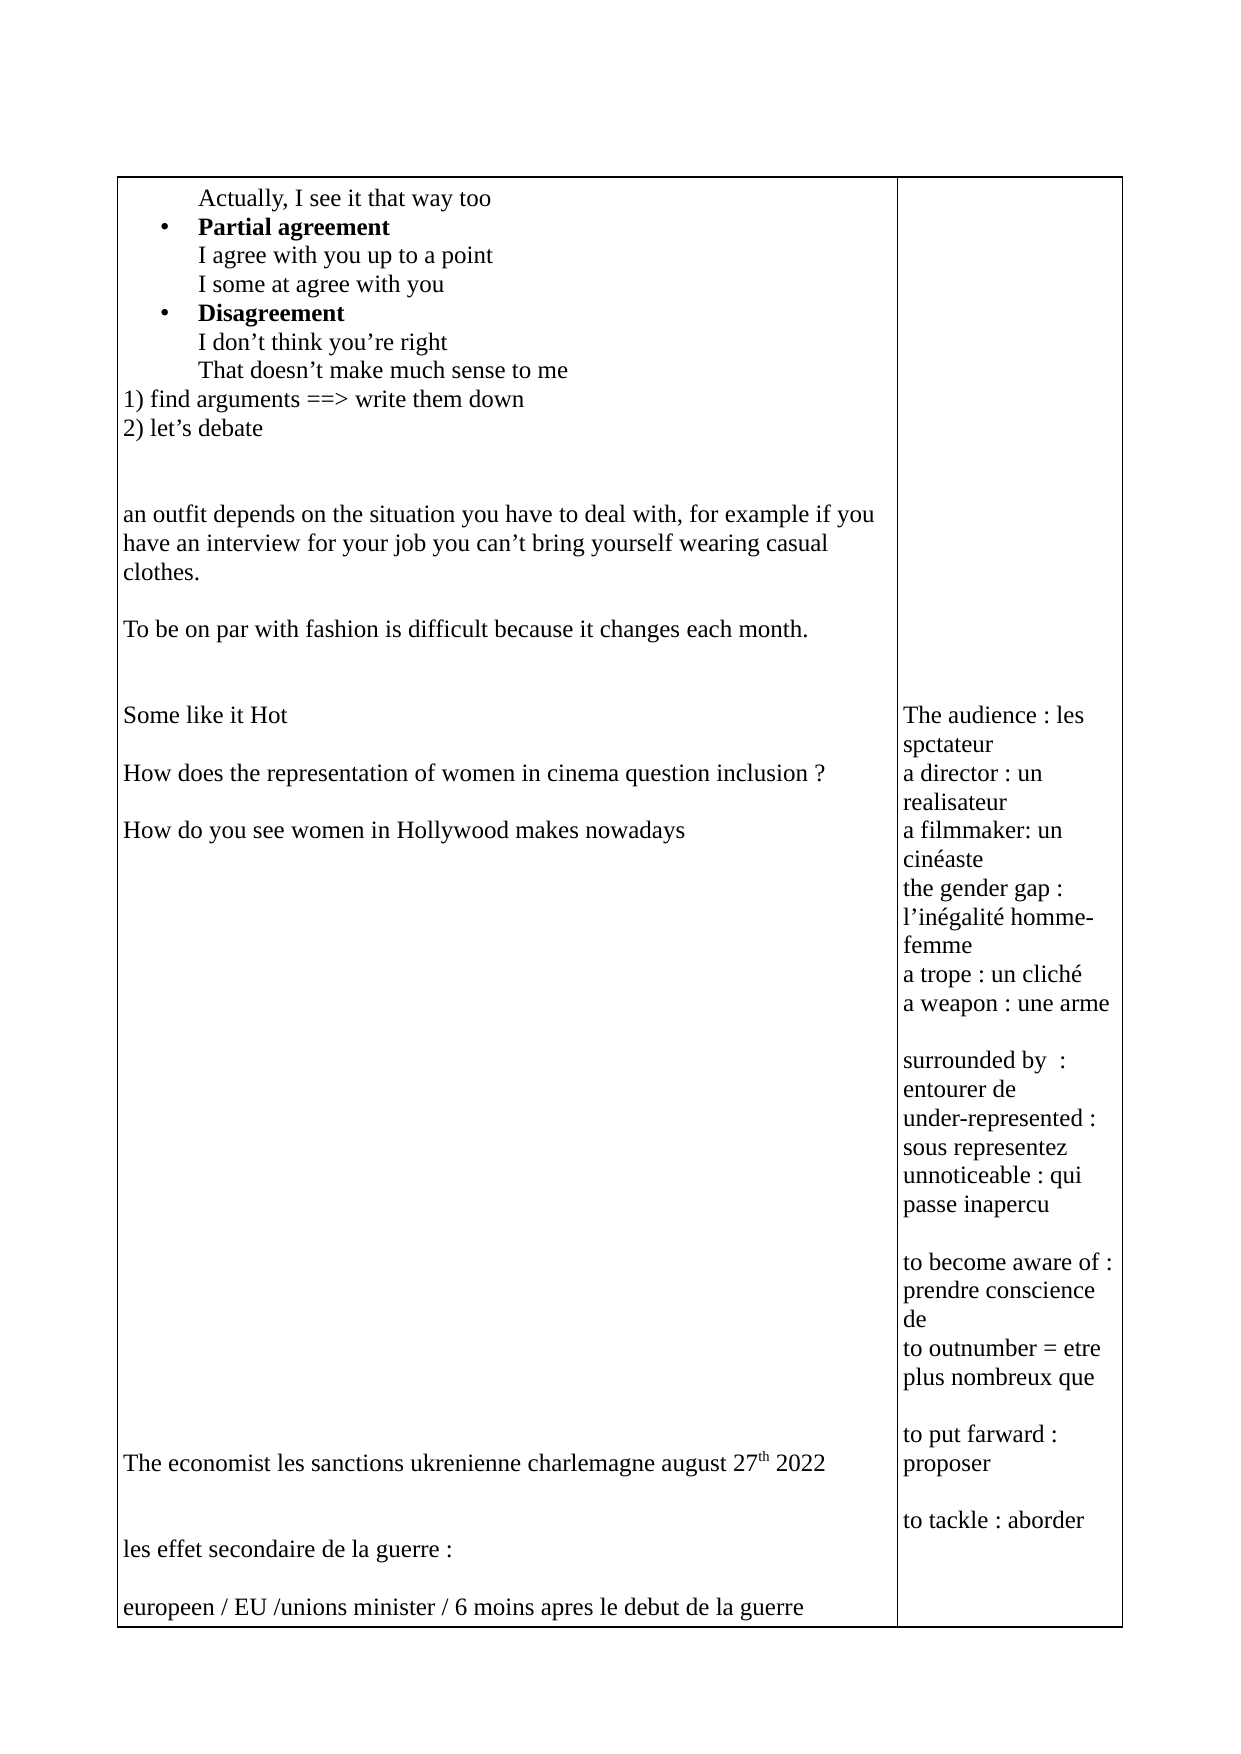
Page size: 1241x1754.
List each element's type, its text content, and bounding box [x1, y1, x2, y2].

table_header SMAL Town U.S.A AXES : identités et échanges espace privé / public Are we defined by where we come from ? It depend of how many time of you live at this place 13/09/22 Chercher des arguments en utilisant le vocabulaire sur la fiche Echanger pour créer un dialogue ⇒ être en désaccord de manière courtoise. Correction : the testimonies in this video echo the other two documents : indeed, all three convey a feeling of being torn between patriotic pride and disenchantment. On the one hand, it seems that rural, small-town Americans deem hard work and the need to believe in yourself extremely important, and that they are attached to their communities and their way of life. They enjoy an unwavering sense of community and being away from the frantic rush of urban life. To them, people living in cities don’t give anyone else the time of day, because they’re too busy to talk or be polite. On the other hand, they maintain that their American Dream has been ruined, and that the blame lies with politicians, who are only looking out for themselves. Obama shut down many coal and nuclear plants in order to reduce emissions and prevent climate change, but this led to the loss of many work opportunities. Many inhabitants of this area would encourage young people to set themselves up elsewhere, due to the lack of opportunities for them there. 15/09/22 1ere exemple ce n’est pas si compliquer que ca it’s not that strong micro pause apres le “That” 2eme exemple : demonstratif 3eme cas : conjonction de subordination si c une chose on peut remplacer par witch et who pour un humain a) don’t tell me that ! a) don’t tell me this ! b) is your hometown that far from Chicago ? Adverbe b) is your hometown that far from Chicago ? c) it looks like the town that part I left when I was a teenager conjonction de subordination c) it looks like the town that part I left when I was a teenager d) have you ever been to that part of the country demonstratif pronom d) have you ever been to this part of the country e) is that your car e) is this your car f) ha told me that he liked the city better conjonction de subordination f) ha told me that he liked the city better II. Phonology SCHWA Dance dens 20/09/22 Why london skyscrapes are famous for correction : 600B $ 8.7 inhabitants 30% brit $3 tr ==> turnover ==> chiffre d’affaire 300:=! languages 600 m² meter A.K.A Also know so The cheese grater / The wolky tolky Wealth 1) London description 2) evolution 3) wealthy finance 4) buildings square mile britsh nick name twenty fenter street * A piece of cake I like a cup of tea in the morning. Could you get a packet of biscuits? Can you give it to me? I had an apple for lunch today. Phonetique anglaise : I : Cheap / Sheep /Chip /ship u : put / good / should moon / grew / through 22/09/22 you get jumped high killed pregnant she is a Single Mum to be involved a detail she wears an uniform pros or cons uniform bulling the bullied A bully never judge a book by its cover A Warning they gossip midwife : sage femme How do Clothes affect our behaviour in public and in private ? Comment nos vetement influe t’il notre comportement en public et en privée la tenu affect en effet le comportement d’une personne. Nous pouvons le voir notament lorsque nous somme en privée, (famille amis, ect..) nous somme bien plus relacher que lorsque nous sommes en société. La tenue vestimentaire en dit beaucoup sur une personnes. Cependant lorsque nous sommes en famille nous avons pas besoin d’une tenue pour nous definir etant donnée que notre entourage nous connait. Par ailleur en exeterieur notre apparence est le premiere element nous mettant en contact avec les individu exterieur. Des lors une tenue convenable est necessaire afin de pourvoir vivre tranquillement et sereinement en société. Nous pouvons dire qu’en societe nous jouons notre image afin de paraitre presentable et donc de pourvoir creer des lien. Cependant en famille meme si notre tenu doit rester respectable nous pouvons etre habiller librement How our clothes influence our behavior in public and in private Clothing affects a person's behavior. We can see it especially when we are in private, (family friends, ect..). We are much more relaxed than when we are in society. Clothing says a lot about a person. However when we in family we don’t need an outfit to define us since those around us know us. Moreover, on the outside, our appearance is the first element that putsus in contact with the outside world. From then on, a suitable outfit is necessary in order to be able to live quietly and serenely in society. We can say that in society we play our image in order to appear presentable and therefore to be able to create links. However, as a family, even if our outfit must remain respectable, we can dress freely Are we defined by where we come from ? My name is Mohammad Rezki. I am nineteen years old and I was born in north of France in Paris. I stayed two years in Paris before moving to the south, to St Laurent. When I was ten years old, I went to study abroad, in Morocco, I stayed for four years. This experience helped me a lot, it allowed me to see several different mentalities and ways of life. Then I came back to France and since then I have resumed my studies. It was surprisingly easy for me to adapt. I experienced many things during my childhood that made me who I am today. And I don't know how i could have been otherwise without going through all that or how would have been if I would have lived otherwise. Because life is the greatest education there is. Most people don't define us by where we come from but above all, by our appearance, our relationship, our behavior, and also lifestyle and more. Je m'appelle Mohammad Rezki. J'ai dix-neuf ans et je suis né dans le nord de la France à Paris. Je suis resté deux ans à Paris avant de déménager dans le sud, à St laurent. Quand j'avais dix ans, je suis parti étudier à l'étranger, au Maroc, je suis resté quatre ans. Cette expérience m'a beaucoup aidée, elle m'a permis de voir plusieurs mentalités et modes de vie différents. Ensuite je suis revenu en France et depuis j'ai reprit mes études. C'était étonnamment facile pour moi de m'adapter. J'ai vécu beaucoup de choses pendant mon enfance qui font de moi ce que je suis aujourd'hui. Et je ne sais pas comment j'aurais pu être autrement sans vivre tout ça ni comment je serait si j'aurait vecu autrement. Car la vie est la plus grande educatricequi soit. La plupart des gens ne nous définissent pas par d'où nous venons mais surtout, par notre apparence, notre relationel, nos comportement, et aussi mode de vie et plus encore. Nuance your opinion Agreement I completely agree with you an this ! Actually, I see it that way too Partial agreement I agree with you up to a point I some at agree with you Disagreement I don’t think you’re right That doesn’t make much sense to me 1) find arguments ==> write them down 2) let’s debate an outfit depends on the situation you have to deal with, for example if you have an interview for your job you can’t bring yourself wearing casual clothes. To be on par with fashion is difficult because it changes each month. Some like it Hot How does the representation of women in cinema question inclusion ? How do you see women in Hollywood makes nowadays The economist les sanctions ukrenienne charlemagne august 27th 2022 les effet secondaire de la guerre : europeen / EU /unions minister / 6 moins apres le debut de la guerre anniversaire de vladimir poutine une invasion de poutine en ukraine le 24 fevrier aggression de la russie des ukrainien abattue remaniement de liberter civil des despot putin a demontre l’incompetence des despot en europe les fait du conflit son relater des cheque on ete donner par les etat unis pour securiser les ukrainiens la generostité des euroopen les agisssment de l’europe dans le context de cette guerre son indirect l’europe s’inquite pour l’environnement suite a ce massacre les effet de cette crise apres 6mois construction d’un pipeline avce pour 1,000 de dolars de barille de gaziol pour plus de gens de le bisness mise en place d’une nouvelle approche miliaire des refuge pour ukrainien mis en place de partt en europe. De plus de negociation sur les sanction a faire valoir suite a cette guerre le 19 aout macron Francais Les sanctions économique suite a la guerre entre l’Ukraine et la Russie. Lors de la sortie de cette article nous fêtons les 6mois depuis la déclaration de guerre par poutine a l’Ukraine. Soit le 24 février poutine lance une invasion contre l’Ukraine. Suite a cette agression de nombreux ukrainien vont être abattue. Vladimir va revoir les liberté civil, les changer ect. Putin va également montrer que les despote sont incompétent. Des lors en Europe s’inquiète a la fois pour l’issue de cette guerre a la fois en terme de massacre. De plus d’un point de vue environnemental soit les effet secondaire de cette guerre. De ce fait pendant que l’Ukraine et la Russie se batte en France on essaie de mettre en place des solution, des sanction ect… EN parallèle un pipeline est construit. Et 1,000 de dollars de gasoil. Les état unis de leurs coter envoie des ressource en Ukraine. Et en Europe en général on va voir se mettre en place des refuge pour les ukrainien. En Russie on assiste a de nombreux changement notamment militaire. En enfin des sanction sont en cours de mise en place suite a cette guerre. Quelles vont être les conséquence sur le monde suite a cette crise ? Suite cette guerre je pense que deux schéma sont possible. Dans un premiers il s’agit du cas on l’on se retrouve dans une crise qui s’ élargie sur le monde et donc ce qui peut être dévastateur puisque l’on va se retrouver dans un monde complètement chamboulé. Par ailleurs les pays vivant en autarcie quand a eux pourront peut être sortir de cette guerre mondiale. En outre on peut également pensé que cette guerre soit le 3eme guerre mondial. Cependant une guerre mondial pourrait être supposer a partir du moment ou l’on retrouve cette notion de conquête. Or la crise actuelle se dirige plutôt vers une crise économique ce qui peut engendrer une crise de guerre par le manque de ressource dans un pays. Quand a la deuxième possibilité, il s’agirait d’avoir un bon nombre de pays ayant le recul nécessaire afin de pouvoir palier cette crise a la fois économique politique et social. Des lors il s’agirait de retrouver une certaine entraide entre les différents pays. De plus il faudrait que les pays les plus développer apporte leurs aide aux pays les plus en difficulté. En effet cette guerre entre la Russie et l’Ukraine est toujours actuelle, mais elle le sera pas infiniment. Des lors la crise aura certainement une fin. Reste a savoir si le monde aurait l’intelligence de passez cette guerre avec le minimum de dégâts possible et de palier cette crise avec le moins de difficulté ou alors va t’on faire les même erreur que les premières guerre mondial. Anglais Economic sanctions following the war between Ukraine and Russia. When this article comes out, we are celebrating 6 months since Putin declared war on Ukraine. Either on February 24 Putin launches an invasion against Ukraine. Following this aggression many Ukrainians will be shot. Vladimir will review civil liberties, change them, etc. Putin will also show that despots are incompetent. From then on in Europe is worried both for the outcome of this war and both in terms of massacre. In addition, from an environmental point of view, the side effects of this war. As a result, while Ukraine and Russia are fighting in France, we are trying to put in place solutions, sanctions, etc. In parallel a pipeline is built. And $1,000 worth of diesel. The United States of their side sends resources to Ukraine. And in Europe in general we will see the establishment of refuges for Ukrainians. In Russia we are witnessing many changes, especially military ones. Finally, sanctions are being implemented following this war. What will be the consequences on the world following this crisis? Following this war I think that two schemes are possible. In the first case, we find ourselves in a crisis which is spreading over the world and therefore which can be devastating since we will find ourselves in a completely turned upside down world. In addition, the countries living in autarky when they will be able to get out of this world war. In addition we can also think that this war is the 3rd world war. However, a world war could be assumed from the moment we find this notion of conquest. However, the current crisis is heading more towards an economic crisis, which can lead to a war crisis due to the lack of resources in a country. As for the second possibility, it would be a question of having a good number of countries with the necessary perspective in order to be able to overcome this crisis, both economic, political and social. From then on, it would be a question of finding a certain mutual aid between the different countries. In addition, the most developed countries should provide their aid to the countries most in difficulty. Indeed this war between Russia and Ukraine is still current, but it will not be infinitely so. From then on the crisis will certainly have an end. It remains to be seen whether the world would have the intelligence to pass this war with the minimum possible damage and to overcome this crisis with the least difficulty or else we will make the same mistakes as the first world wars. New Sequence : The art of speech Axes : Act et pouvoir / Fiction et Réalités How is Political Power Staged ? He is convincing, His Voice goes louder and louder, it goes crescendo what about his body language ? C’est une video qui touche les gens directement, meme s’il s’agit d’un speech preparer on voit que cette video convaiant a travers du reve comme le pouvoir appartient au peuple. Twesday, November 15 -2022 Structure de l’information S.V.C Voix passive : Kennedy was assassinated / I was not informed ) S + be + V – en ( verbe au participe passé) L’extraposition : I hate it when he does that ( leia ) ressentie ; explication Les structure existensiel : The is a doctor on the plane le complement donne existence a notre propos subject : Spindoctor = Docteur folimage Education Health Defense Environment Politics Economy Social Racism Abention Presidential speech - [ ] slogan - [ ] legalization of the port of the weapon and to be able to use it in case of necessity - [ ] Weapons license from 15 years old with an obligation to train to shoot once a week which will be registered on state files - [ ] to force the big companies to hire more people - [ ] closing of borders and controls all along with death penalty if illegal crossing - [ ] more controls in the sale of valium and opiates - [ ] arrange schedules for students playing basketball or American soccer as a national sport - [ ] revive auto industries such as ford, dodge and chrysler in the city of strait - [ ] limit the sale and production of electric cars - [ ] to propose aids to people driving muscle cars - [ ] closing all the migrant shelters to open centers for american people with financial difficulties janury 3 third 2023 To be a machine How could Transhumanism transform society feellings - troughts Death Transhumanism transform what transformation : ⇒ + / - overtime speaes a macrochips A travers la couverture on voit l’evolution de l’espece humaine. Je pense que les humain seront des corps entretenu a travers des produits chimiques la nano technologies. De ce fait je supose donc que les souvenirs serons transposer de corps en corps pour prolonger la vie de certaines personnes. De plus seul les riches survivront etant donnée que les gens seront doper chimiquement et donc il paye pour leurs entretien phyiques et technique. A travers la bande dessinées je pense que le transhumain est une personnes musclé forte voulant assouvir ses désires avec des pouvoirs. Le premiers veut devenir transhumain pour pouvoir s’amuser facilement faire ce qu’il veut et pouvoir vivre longtemps Le deuxieme il veut devenir transhumain pour etre fort musclé, et donc etre attirant. Le troisieme afin d’etre dauter de pouvoir nottament la vision nocturne et autre. je pense que le but des transhumaain sera de vivre longtemps en pouvant faire ce qu’il veulent transformer leurs souvenir apparence a leurs guise et egallement obtenir des fonction suplementaire. Through the cover we see the evolution of the human species. I think humans will be bodies maintained through chemicals and nanotechnology. Therefore I assume that the memories will be transposed from body to body to prolong the life of some people. Moreover, only the rich will survive as people will be chemically doped and therefore pay for their physical and technical maintenance. Through the comics I think that the transhuman is a strong muscular person who wants to satisfy his desires with powers. The former want to become transhuman so they can easily have fun doing what they want and being able to live a long life. The second he wants to become transhuman to be very muscular, and therefore be attractive. The third in order to be dauted to be able in particular to have a control psycologic I think the goal of transhumans will be to live a long time by being able to do what they want to transform their memory appearance as they please and also obtain additional functions. Yes, we can do it ! But should we ? They will only drags us down, like they already have. Science shouldn’t travel at light speed like you’re proposing it should. Getting chipped is not mandatory, but I advise you to = ! i advise you to get chipped My co-worker told me, « you know what you’re doing is risky ? Mon collegue ma dit tu sais que c’est risqué ce que tu fais ? I said is it, really ? = ! ( is it risky?) est ce que ca l’est vraiment ? The experiment was about to start. The scientist said « Shall we » = ! Shall we begin l’experience allait commencer. Le scientifique a lancé « allons y » 173 page ex 1 i really have don’t faith But should it thrive Tuesday, January 17th . 2023 Sequence 5 : Homlet’s Shakespeare can theater reveal psycological conditions ? Axes : Fiction & Réalités Purgatory 1659 / Catholique / protestantisme / Puritain revenge justice Polonuis ophelia + deartes Madness to be a not to be [118, 178, 897, 1626]
table_header - The audience : les spctateur a director : un realisateur a filmmaker: un cinéaste the gender gap : l’inégalité homme-femme a trope : un cliché a weapon : une arme surrounded by : entourer de under-represented : sous representez unnoticeable : qui passe inapercu to become aware of : prendre conscience de to outnumber = etre plus nombreux que to put farward : proposer to tackle : aborder [898, 178, 1122, 1626]
